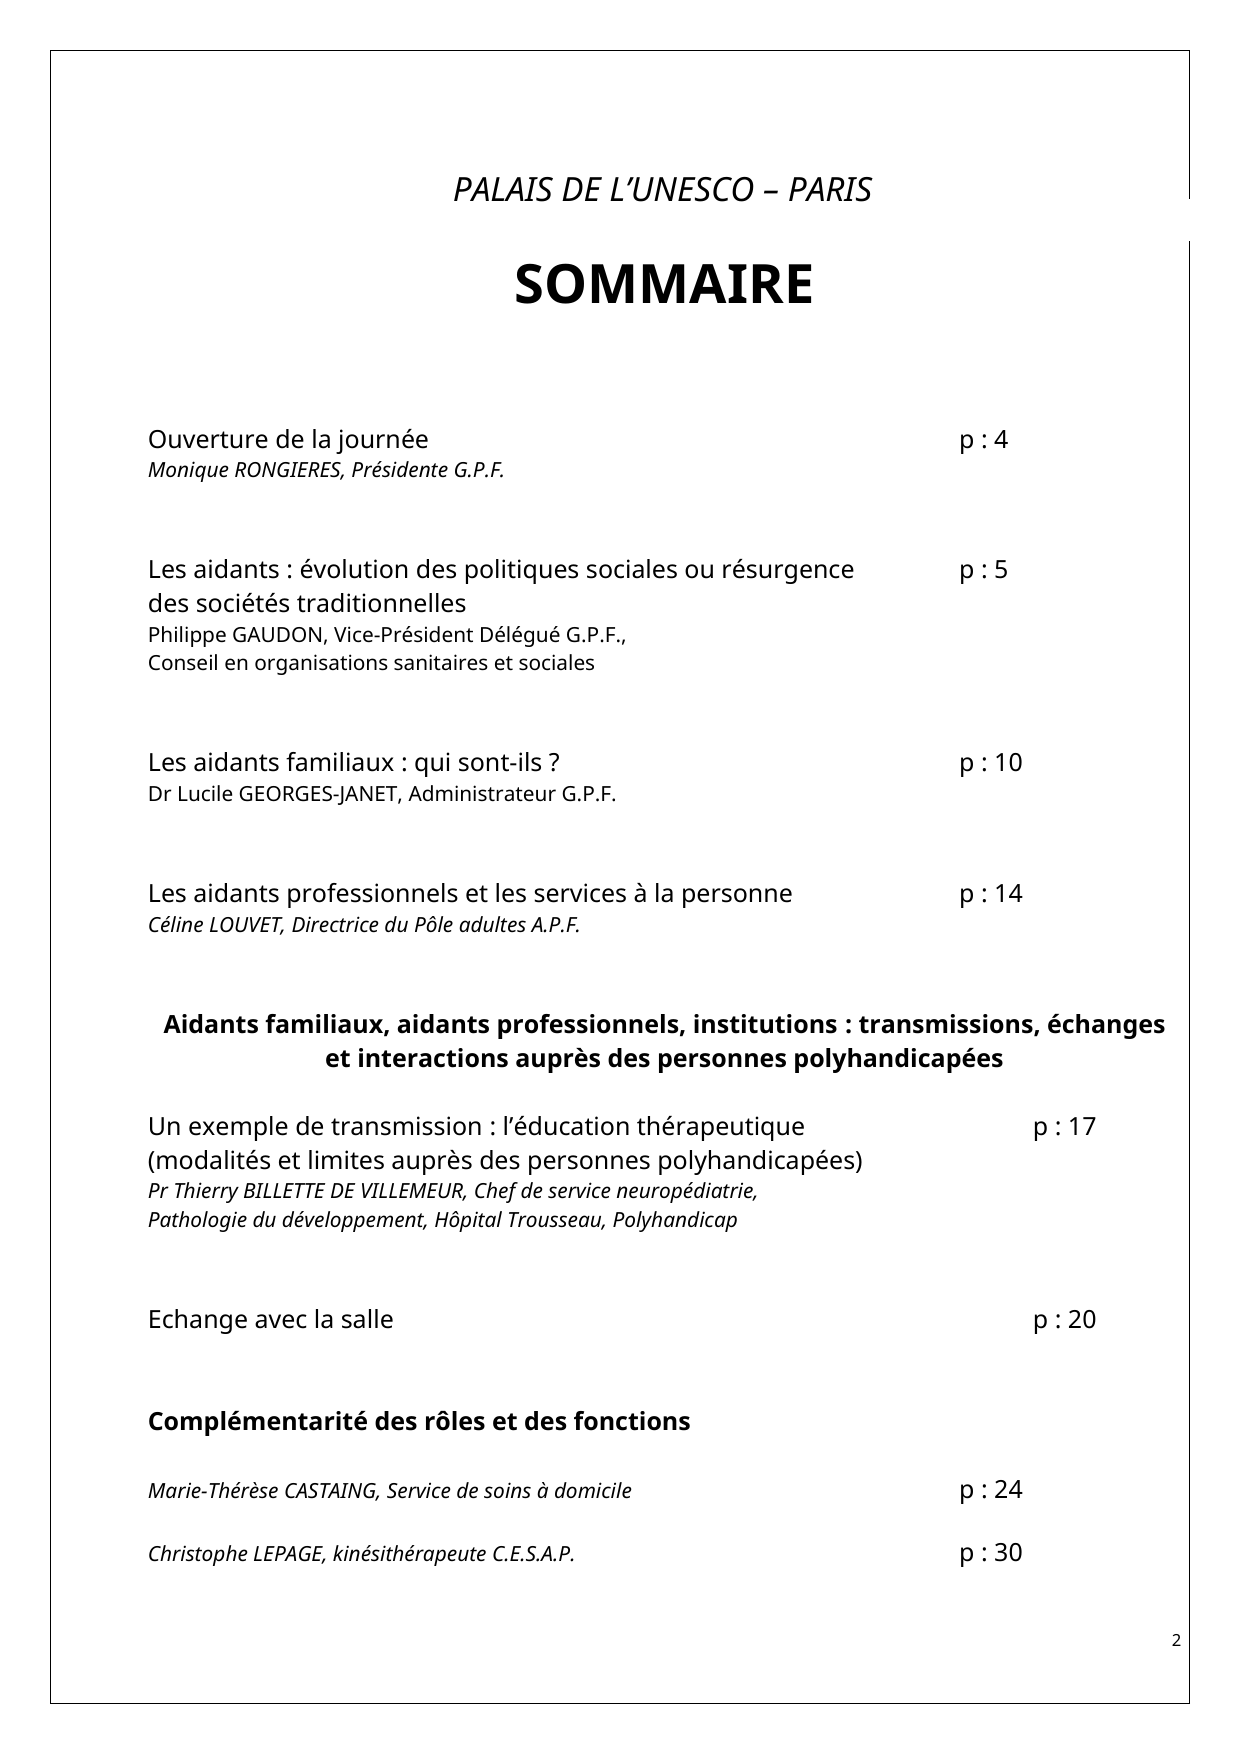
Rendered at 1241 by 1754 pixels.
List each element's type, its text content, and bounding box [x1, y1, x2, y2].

text Complémentarité des rôles et des fonctions [148, 1404, 1181, 1438]
text Les aidants familiaux : qui sont-ils ? p : 10 [148, 745, 1181, 779]
text Pr Thierry BILLETTE DE VILLEMEUR, Chef de service neuropédiatrie, [148, 1177, 1181, 1205]
text des sociétés traditionnelles [148, 586, 1181, 620]
text Ouverture de la journée p : 4 [148, 421, 1181, 455]
text Dr Lucile GEORGES-JANET, Administrateur G.P.F. [148, 779, 1181, 807]
text Les aidants professionnels et les services à la personne p : 14 [148, 876, 1181, 910]
text Un exemple de transmission : l’éducation thérapeutique p : 17 [148, 1108, 1181, 1142]
text Pathologie du développement, Hôpital Trousseau, Polyhandicap [148, 1205, 1181, 1233]
text Philippe GAUDON, Vice-Président Délégué G.P.F., [148, 620, 1181, 648]
text Conseil en organisations sanitaires et sociales [148, 648, 1181, 677]
text (modalités et limites auprès des personnes polyhandicapées) [148, 1142, 1181, 1177]
text PALAIS DE L’UNESCO – PARIS [148, 166, 1201, 241]
text Christophe LEPAGE, kinésithérapeute C.E.S.A.P. p : 30 [148, 1534, 1181, 1568]
text Céline LOUVET, Directrice du Pôle adultes A.P.F. [148, 910, 1181, 938]
text Les aidants : évolution des politiques sociales ou résurgence p : 5 [148, 552, 1181, 586]
text Echange avec la salle p : 20 [148, 1302, 1181, 1336]
text Monique RONGIERES, Présidente G.P.F. [148, 455, 1181, 484]
text Marie-Thérèse CASTAING, Service de soins à domicile p : 24 [148, 1472, 1181, 1506]
text Aidants familiaux, aidants professionnels, institutions : transmissions, échanges et interactions auprès des personnes polyhandicapées [148, 1006, 1181, 1074]
text SOMMAIRE [148, 245, 1181, 319]
